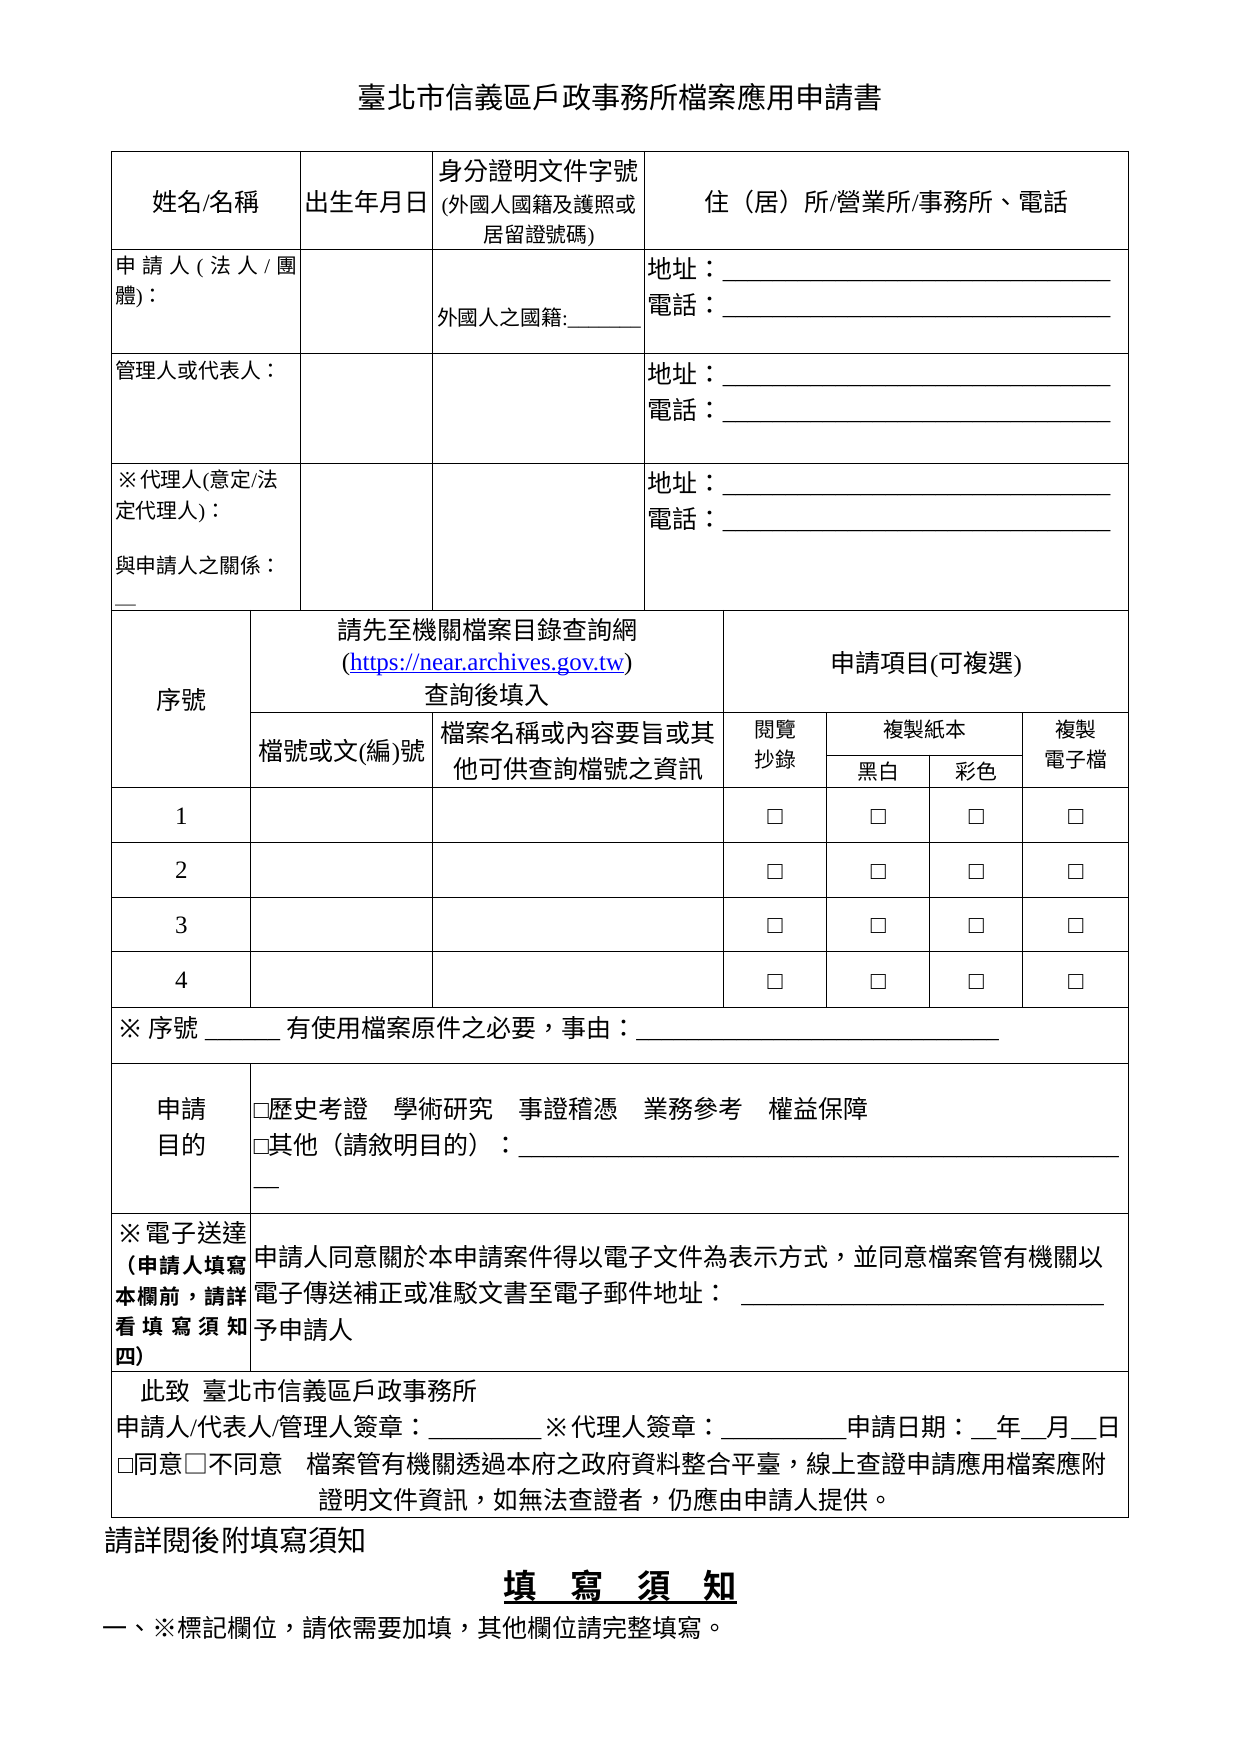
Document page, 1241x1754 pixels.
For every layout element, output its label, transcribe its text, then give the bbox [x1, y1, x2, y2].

table_cell 複製紙本 [827, 713, 1022, 754]
table_cell 檔案名稱或內容要旨或其他可供查詢檔號之資訊 [433, 713, 723, 787]
table_header 填 寫 須 知 一、※標記欄位，請依需要加填，其他欄位請完整填寫。 [100, 1560, 1140, 1679]
table_cell 請先至機關檔案目錄查詢網 (https://near.archives.gov.tw) 查詢後填入 [251, 611, 723, 712]
table_cell 地址：_______________________________ 電話：_______________________________ [645, 464, 1128, 610]
table_cell □ [724, 952, 826, 1007]
table_cell □ [827, 952, 929, 1007]
table_header 出生年月日 [301, 152, 432, 248]
table_cell □ [724, 898, 826, 951]
text 請詳閱後附填寫須知 [75, 1518, 1165, 1560]
table_header 住（居）所/營業所/事務所、電話 [645, 152, 1128, 248]
table_cell [251, 898, 432, 951]
table_cell 申請項目(可複選) [724, 611, 1128, 712]
table_cell 閱覽 抄錄 [724, 713, 826, 787]
table_cell □ [827, 788, 929, 842]
table_cell 管理人或代表人： [112, 354, 300, 463]
table_cell [433, 354, 644, 463]
table_cell [251, 843, 432, 897]
table_cell [433, 464, 644, 610]
table_cell 2 [112, 843, 250, 897]
table_cell [433, 788, 723, 842]
table_cell 序號 ______ 有使用檔案原件之必要，事由：_____________________________ [112, 1008, 1128, 1063]
table_cell □ [1023, 952, 1128, 1007]
table_cell 序號 [112, 611, 250, 787]
text 臺北市信義區戶政事務所檔案應用申請書 [75, 75, 1165, 117]
table_cell □ [1023, 788, 1128, 842]
table_cell ※電子送達 （申請人填寫本欄前，請詳看填寫須知四） [112, 1214, 250, 1371]
table_cell □ [930, 952, 1022, 1007]
table_cell 外國人之國籍:_______ [433, 250, 644, 353]
table_cell □ [930, 843, 1022, 897]
table_cell 申請人同意關於本申請案件得以電子文件為表示方式，並同意檔案管有機關以電子傳送補正或准駁文書至電子郵件地址： _____________________________予申請人 [251, 1214, 1128, 1371]
table_cell [301, 250, 432, 353]
table_cell □ [724, 788, 826, 842]
table_cell □ [827, 843, 929, 897]
table_cell 彩色 [930, 756, 1022, 787]
table_cell [251, 788, 432, 842]
table_cell □歷史考證 學術研究 事證稽憑 業務參考 權益保障 □其他（請敘明目的）：__________________________________________________ [251, 1064, 1128, 1212]
table_cell □ [930, 788, 1022, 842]
table_cell 申請 目的 [112, 1064, 250, 1212]
table_cell 4 [112, 952, 250, 1007]
table_cell □ [930, 898, 1022, 951]
table_cell [301, 464, 432, 610]
table_cell 地址：_______________________________ 電話：_______________________________ [645, 250, 1128, 353]
table_cell □ [827, 898, 929, 951]
table_cell [433, 952, 723, 1007]
table_cell □ [1023, 898, 1128, 951]
table_cell ※代理人(意定/法定代理人)： 與申請人之關係：＿ [112, 464, 300, 610]
table_cell 1 [112, 788, 250, 842]
table_cell 檔號或文(編)號 [251, 713, 432, 787]
table_cell 複製 電子檔 [1023, 713, 1128, 787]
table_cell 黑白 [827, 756, 929, 787]
table_cell [433, 898, 723, 951]
table_header 身分證明文件字號(外國人國籍及護照或居留證號碼) [433, 152, 644, 248]
table_cell 此致 臺北市信義區戶政事務所 申請人/代表人/管理人簽章：_________※代理人簽章：__________申請日期：__年__月__日 □同意□不同意 檔案管有機關透過本府之政府資料整合平臺，線上查證申請應用檔案應附證明文件資訊，如無法查證者，仍應由申請人提供。 [112, 1372, 1128, 1517]
table_header 姓名/名稱 [112, 152, 300, 248]
table_cell [301, 354, 432, 463]
table_cell □ [1023, 843, 1128, 897]
table_cell [433, 843, 723, 897]
table_cell 地址：_______________________________ 電話：_______________________________ [645, 354, 1128, 463]
table_cell 申請人(法人/團體)： [112, 250, 300, 353]
table_cell □ [724, 843, 826, 897]
table_cell [251, 952, 432, 1007]
table_cell 3 [112, 898, 250, 951]
